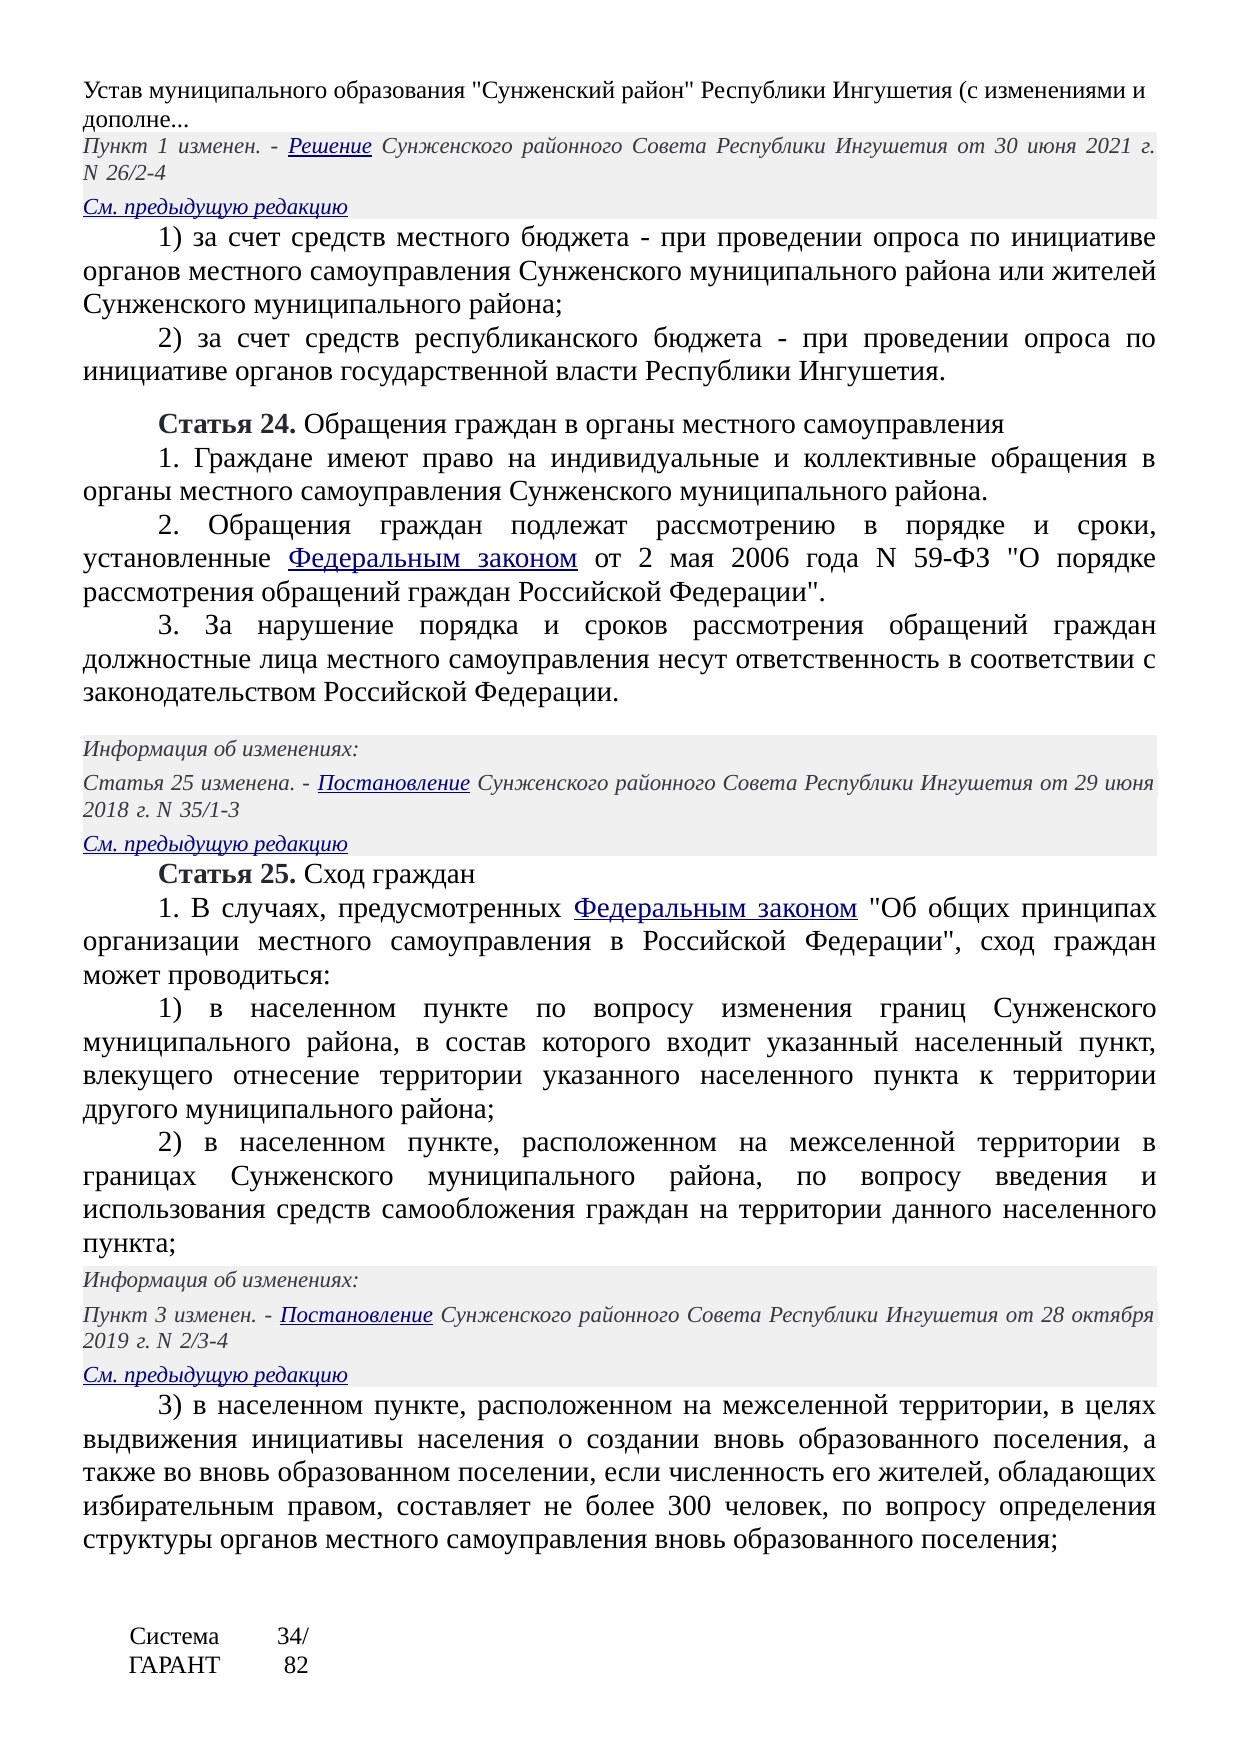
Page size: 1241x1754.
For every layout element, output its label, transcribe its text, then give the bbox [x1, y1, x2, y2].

text 3. За нарушение порядка и сроков рассмотрения обращений граждан должностные лица местного самоуправления несут ответственность в соответствии с законодательством Российской Федерации. [83, 607, 1157, 708]
text Статья 25. Сход граждан [158, 856, 1157, 890]
text Пункт 1 изменен. - Решение Сунженского районного Совета Республики Ингушетия от 30 июня 2021 г. N 26/2-4 [168, 159, 1157, 185]
text 2. Обращения граждан подлежат рассмотрению в порядке и сроки, установленные Федеральным законом от 2 мая 2006 года N 59-ФЗ "О порядке рассмотрения обращений граждан Российской Федерации". [83, 507, 1157, 607]
text См. предыдущую редакцию [350, 830, 1157, 856]
text Информация об изменениях: [362, 1266, 1157, 1293]
text 2) в населенном пункте, расположенном на межселенной территории в границах Сунженского муниципального района, по вопросу введения и использования средств самообложения граждан на территории данного населенного пункта; [83, 1124, 1157, 1259]
text 1. В случаях, предусмотренных Федеральным законом "Об общих принципах организации местного самоуправления в Российской Федерации", сход граждан может проводиться: [83, 890, 1157, 990]
text Статья 25 изменена. - Постановление Сунженского районного Совета Республики Ингушетия от 29 июня 2018 г. N 35/1-3 [242, 796, 1157, 822]
text 1. Граждане имеют право на индивидуальные и коллективные обращения в органы местного самоуправления Сунженского муниципального района. [83, 440, 1157, 507]
text См. предыдущую редакцию [350, 193, 1157, 219]
text См. предыдущую редакцию [350, 1361, 1157, 1387]
text Пункт 3 изменен. - Постановление Сунженского районного Совета Республики Ингушетия от 28 октября 2019 г. N 2/3-4 [230, 1327, 1157, 1353]
text 1) в населенном пункте по вопросу изменения границ Сунженского муниципального района, в состав которого входит указанный населенный пункт, влекущего отнесение территории указанного населенного пункта к территории другого муниципального района; [83, 990, 1157, 1124]
text 2) за счет средств республиканского бюджета - при проведении опроса по инициативе органов государственной власти Республики Ингушетия. [83, 320, 1157, 387]
text Информация об изменениях: [362, 735, 1157, 761]
text Статья 24. Обращения граждан в органы местного самоуправления [158, 406, 1157, 440]
text 3) в населенном пункте, расположенном на межселенной территории, в целях выдвижения инициативы населения о создании вновь образованного поселения, а также во вновь образованном поселении, если численность его жителей, обладающих избирательным правом, составляет не более 300 человек, по вопросу определения структуры органов местного самоуправления вновь образованного поселения; [83, 1387, 1157, 1555]
text 1) за счет средств местного бюджета - при проведении опроса по инициативе органов местного самоуправления Сунженского муниципального района или жителей Сунженского муниципального района; [83, 219, 1157, 320]
